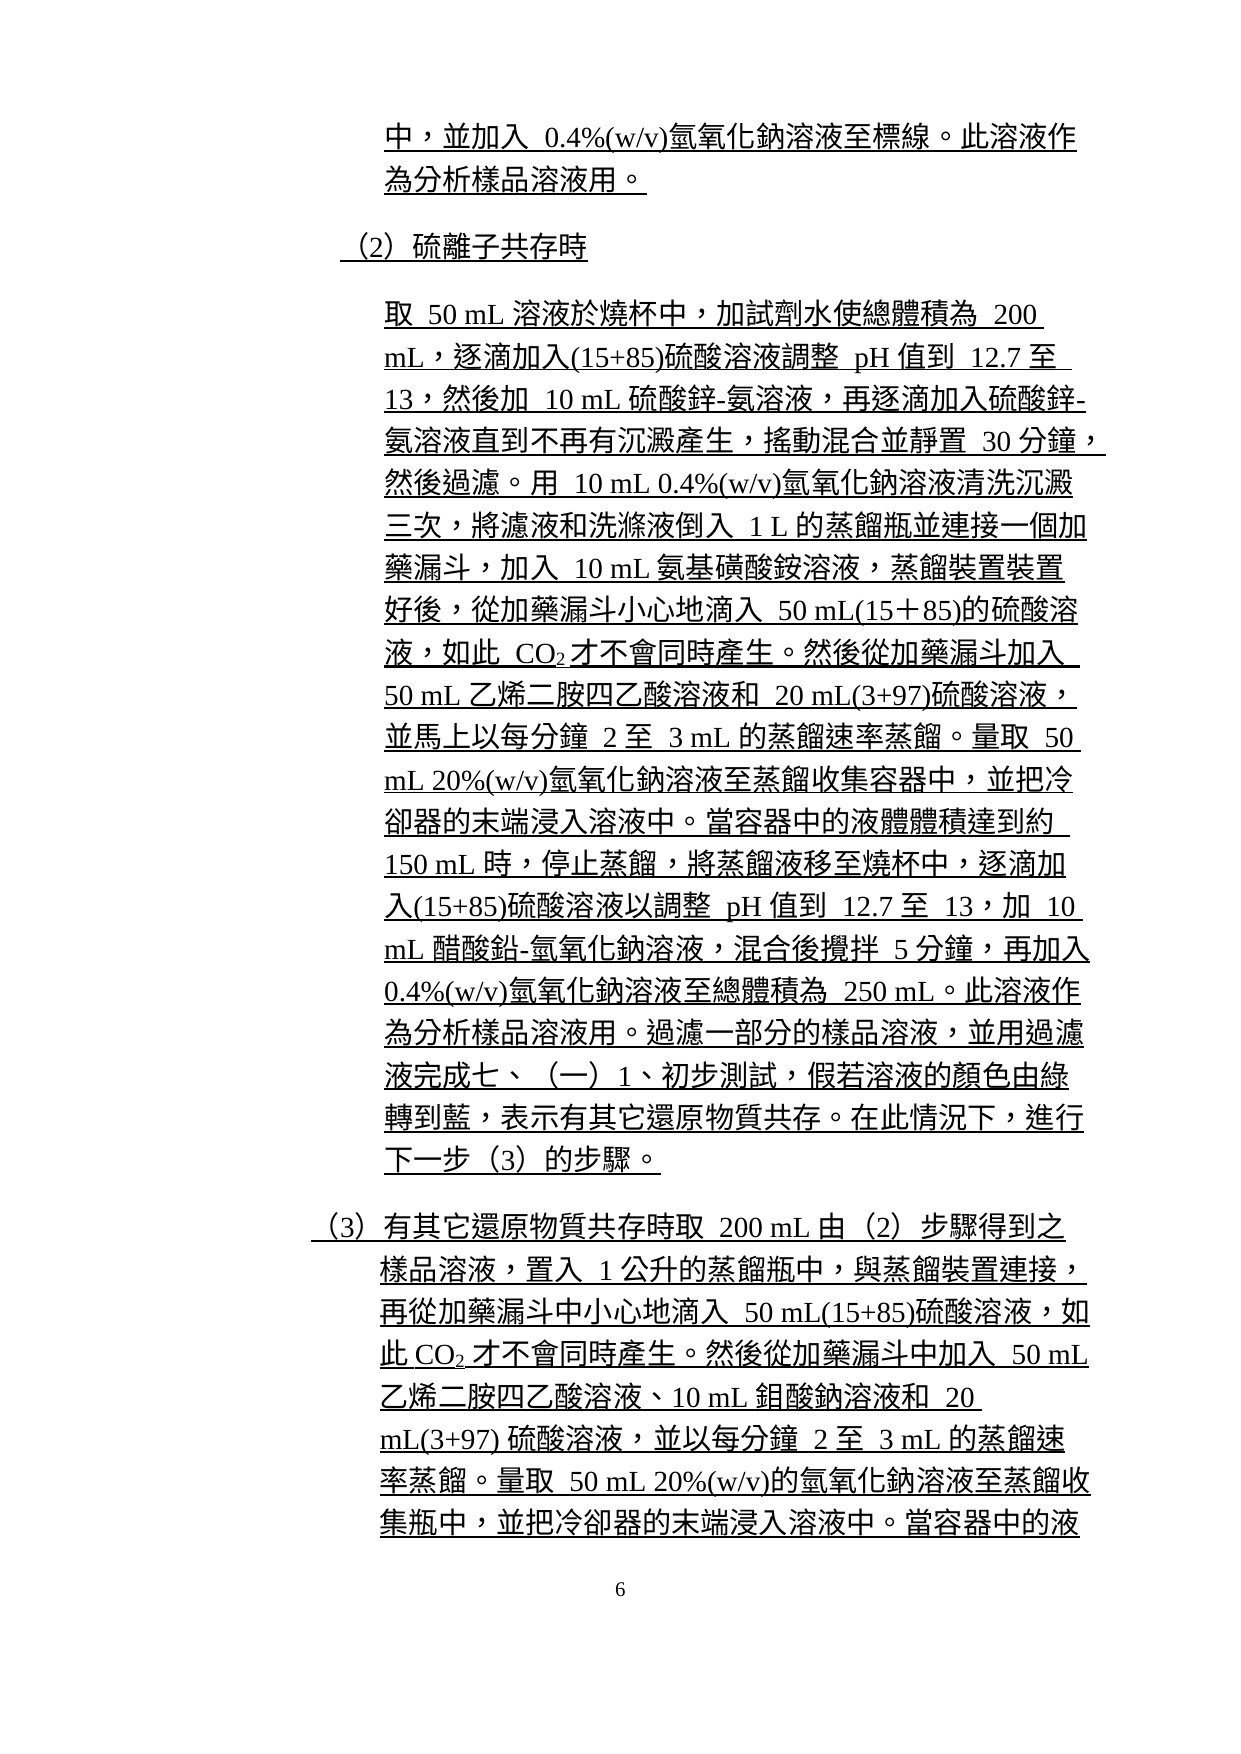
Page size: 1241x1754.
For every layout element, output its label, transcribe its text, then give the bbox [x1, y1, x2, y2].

text 取 50 mL 溶液於燒杯中，加試劑水使總體積為 200 mL，逐滴加入(15+85)硫酸溶液調整 pH 值到 12.7 至 13，然後加 10 mL 硫酸鋅-氨溶液，再逐滴加入硫酸鋅-氨溶液直到不再有沉澱產生，搖動混合並靜置 30 分鐘，然後過濾。用 10 mL 0.4%(w/v)氫氧化鈉溶液清洗沉澱三次，將濾液和洗滌液倒入 1 L 的蒸餾瓶並連接一個加藥漏斗，加入 10 mL氨基磺酸銨溶液，蒸餾裝置裝置好後，從加藥漏斗小心地滴入 50 mL(15＋85)的硫酸溶液，如此 CO2 才不會同時產生。然後從加藥漏斗加入 50 mL 乙烯二胺四乙酸溶液和 20 mL(3+97)硫酸溶液，並馬上以每分鐘 2 至 3 mL 的蒸餾速率蒸餾。量取 50 mL 20%(w/v)氫氧化鈉溶液至蒸餾收集容器中，並把冷卻器的末端浸入溶液中。當容器中的液體體積達到約 150 mL 時，停止蒸餾，將蒸餾液移至燒杯中，逐滴加入(15+85)硫酸溶液以調整 pH 值到 12.7 至 13，加 10 mL 醋酸鉛-氫氧化鈉溶液，混合後攪拌 5 分鐘，再加入 0.4%(w/v)氫氧化鈉溶液至總體積為 250 mL。此溶液作為分析樣品溶液用。過濾一部分的樣品溶液，並用過濾液完成七、（一）1、初步測試，假若溶液的顏色由綠轉到藍，表示有其它還原物質共存。在此情況下，進行下一步（3）的步驟。 [384, 456, 1092, 1179]
text 中，並加入 0.4%(w/v)氫氧化鈉溶液至標線。此溶液作為分析樣品溶液用。 [384, 114, 1092, 198]
text 取 50 mL 溶液於燒杯中，加試劑水使總體積為 200 mL，逐滴加入(15+85)硫酸溶液調整 pH 值到 12.7 至 13，然後加 10 mL 硫酸鋅-氨溶液，再逐滴加入硫酸鋅-氨溶液直到不再有沉澱產生，搖動混合並靜置 30 分鐘，然後過濾。用 10 mL 0.4%(w/v)氫氧化鈉溶液清洗沉澱三次，將濾液和洗滌液倒入 1 L 的蒸餾瓶並連接一個加藥漏斗，加入 10 mL氨基磺酸銨溶液，蒸餾裝置裝置好後，從加藥漏斗小心地滴入 50 mL(15＋85)的硫酸溶液，如此 CO2 才不會同時產生。然後從加藥漏斗加入 50 mL 乙烯二胺四乙酸溶液和 20 mL(3+97)硫酸溶液，並馬上以每分鐘 2 至 3 mL 的蒸餾速率蒸餾。量取 50 mL 20%(w/v)氫氧化鈉溶液至蒸餾收集容器中，並把冷卻器的末端浸入溶液中。當容器中的液體體積達到約 150 mL 時，停止蒸餾，將蒸餾液移至燒杯中，逐滴加入(15+85)硫酸溶液以調整 pH 值到 12.7 至 13，加 10 mL 醋酸鉛-氫氧化鈉溶液，混合後攪拌 5 分鐘，再加入 0.4%(w/v)氫氧化鈉溶液至總體積為 250 mL。此溶液作為分析樣品溶液用。過濾一部分的樣品溶液，並用過濾液完成七、（一）1、初步測試，假若溶液的顏色由綠轉到藍，表示有其它還原物質共存。在此情況下，進行下一步（3）的步驟。 [384, 291, 1092, 454]
text （3）有其它還原物質共存時取 200 mL 由（2）步驟得到之樣品溶液，置入 1 公升的蒸餾瓶中，與蒸餾裝置連接，再從加藥漏斗中小心地滴入 50 mL(15+85)硫酸溶液，如此CO2 才不會同時產生。然後從加藥漏斗中加入 50 mL 乙烯二胺四乙酸溶液、10 mL 鉬酸鈉溶液和 20 mL(3+97) 硫酸溶液，並以每分鐘 2 至 3 mL 的蒸餾速率蒸餾。量取 50 mL 20%(w/v)的氫氧化鈉溶液至蒸餾收集瓶中，並把冷卻器的末端浸入溶液中。當容器中的液 [311, 1204, 1092, 1542]
text （2）硫離子共存時 [340, 223, 1092, 266]
